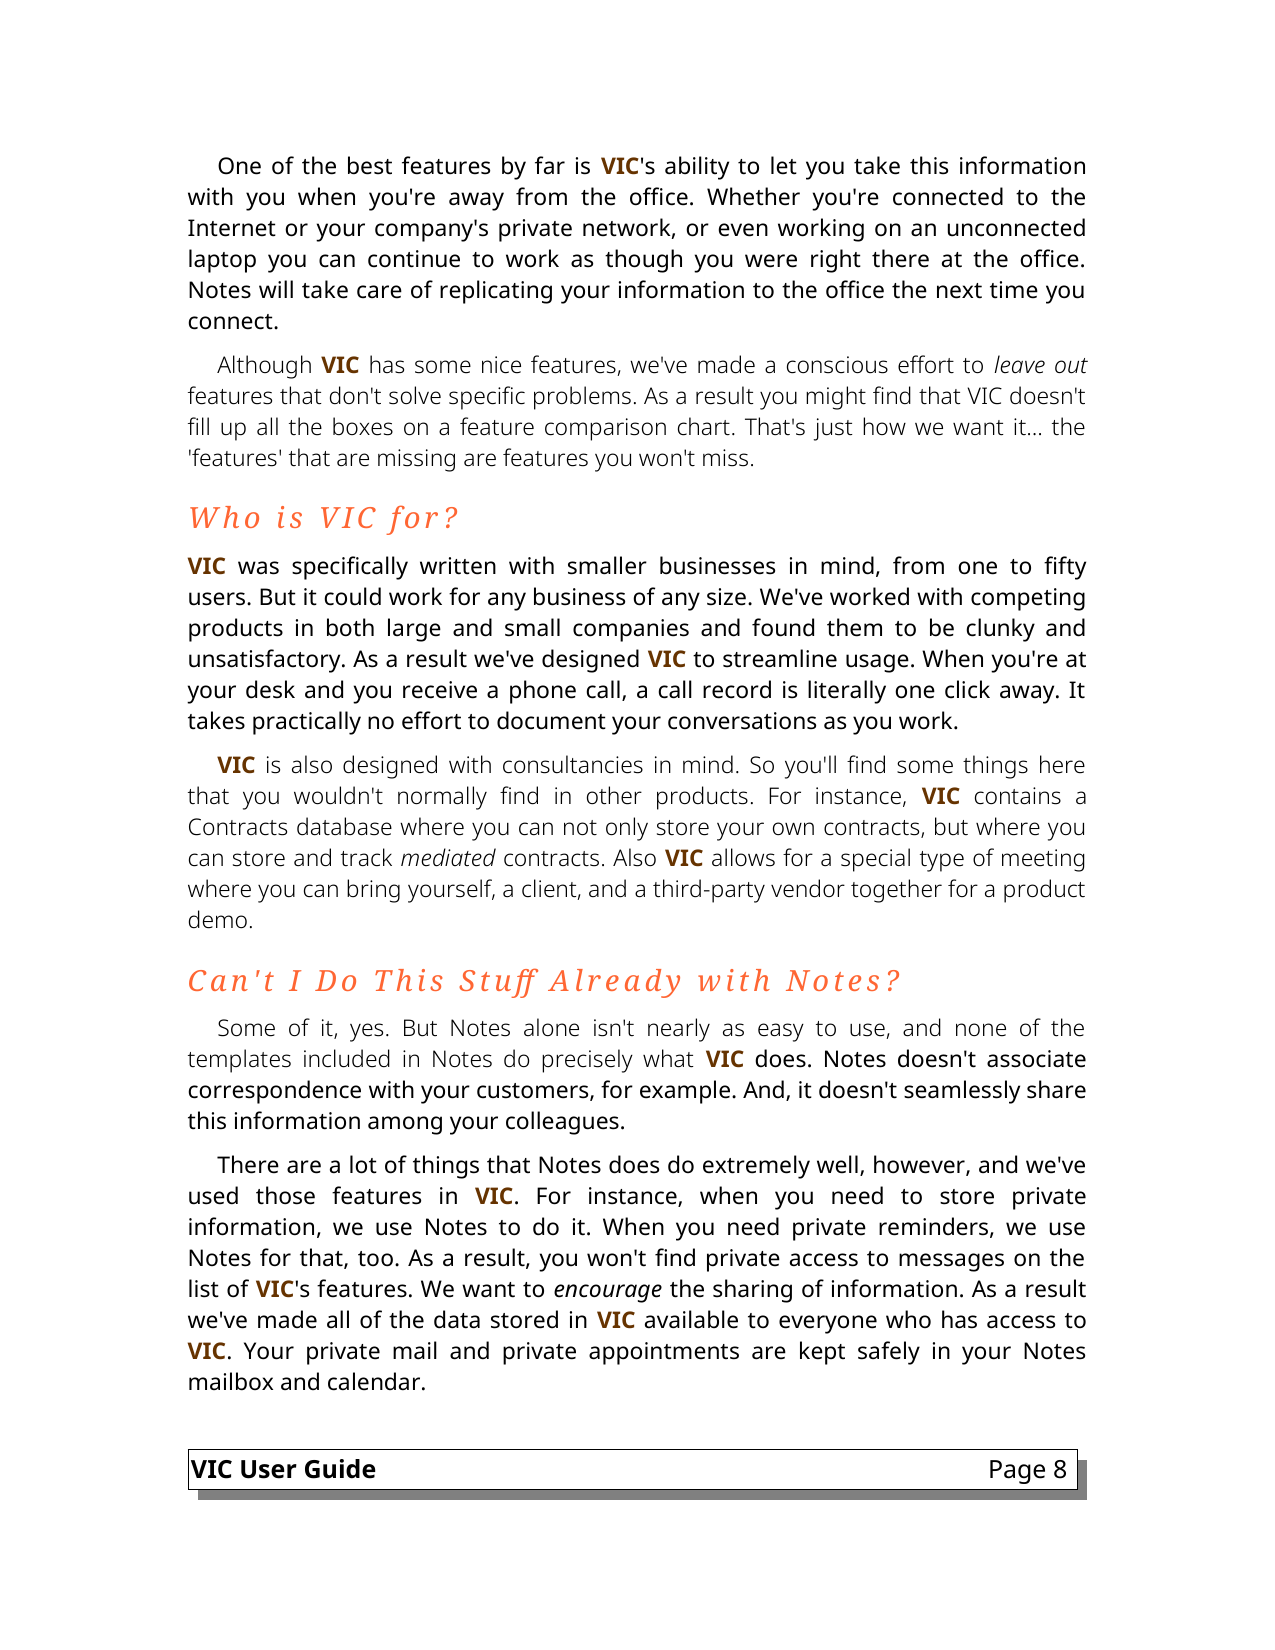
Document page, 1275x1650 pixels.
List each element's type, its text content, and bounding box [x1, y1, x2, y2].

text Although VIC has some nice features, we've made a conscious effort to leave out features that don't solve specific problems. As a result you might find that VIC doesn't fill up all the boxes on a feature comparison chart. That's just how we want it... the 'features' that are missing are features you won't miss. [187, 349, 1087, 473]
subtitle Who is VIC for? [187, 498, 1087, 537]
text Some of it, yes. But Notes alone isn't nearly as easy to use, and none of the templates included in Notes do precisely what VIC does. Notes doesn't associate correspondence with your customers, for example. And, it doesn't seamlessly share this information among your colleagues. [187, 1012, 1087, 1136]
text VIC was specifically written with smaller businesses in mind, from one to fifty users. But it could work for any business of any size. We've worked with competing products in both large and small companies and found them to be clunky and unsatisfactory. As a result we've designed VIC to streamline usage. When you're at your desk and you receive a phone call, a call record is literally one click away. It takes practically no effort to document your conversations as you work. [187, 550, 1087, 736]
text There are a lot of things that Notes does do extremely well, however, and we've used those features in VIC. For instance, when you need to store private information, we use Notes to do it. When you need private reminders, we use Notes for that, too. As a result, you won't find private access to messages on the list of VIC's features. We want to encourage the sharing of information. As a result we've made all of the data stored in VIC available to everyone who has access to VIC. Your private mail and private appointments are kept safely in your Notes mailbox and calendar. [187, 1148, 1087, 1397]
subtitle Can't I Do This Stuff Already with Notes? [187, 960, 1087, 999]
text VIC is also designed with consultancies in mind. So you'll find some things here that you wouldn't normally find in other products. For instance, VIC contains a Contracts database where you can not only store your own contracts, but where you can store and track mediated contracts. Also VIC allows for a special type of meeting where you can bring yourself, a client, and a third-party vendor together for a product demo. [187, 749, 1087, 935]
text One of the best features by far is VIC's ability to let you take this information with you when you're away from the office. Whether you're connected to the Internet or your company's private network, or even working on an unconnected laptop you can continue to work as though you were right there at the office. Notes will take care of replicating your information to the office the next time you connect. [187, 150, 1087, 336]
